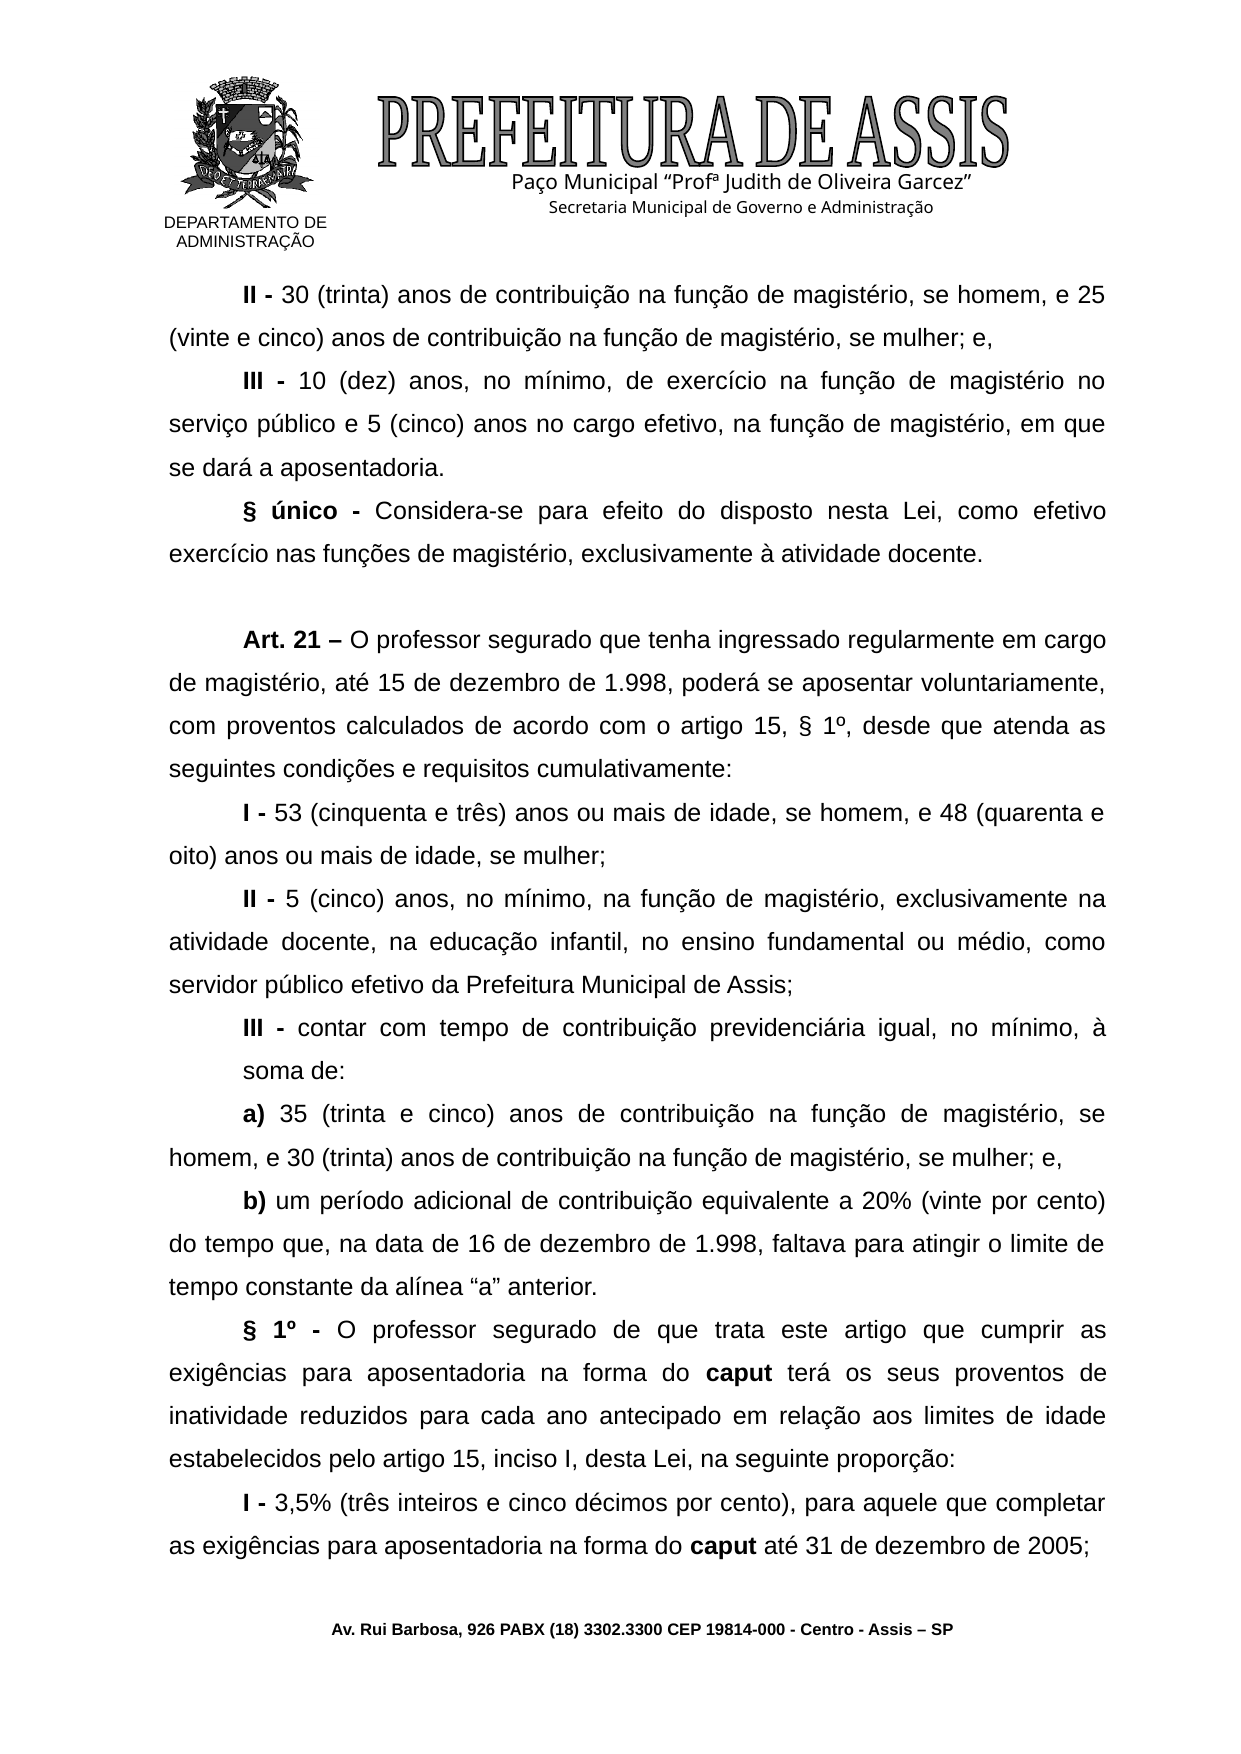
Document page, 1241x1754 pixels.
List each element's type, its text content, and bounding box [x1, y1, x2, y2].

text § único - Considera-se para efeito do disposto nesta Lei, como efetivo exercício nas funções de magistério, exclusivamente à atividade docente. [169, 496, 1107, 567]
text III - 10 (dez) anos, no mínimo, de exercício na função de magistério no serviço público e 5 (cinco) anos no cargo efetivo, na função de magistério, em que se dará a aposentadoria. [169, 366, 1107, 481]
text II - 30 (trinta) anos de contribuição na função de magistério, se homem, e 25 (vinte e cinco) anos de contribuição na função de magistério, se mulher; e, [169, 280, 1107, 352]
text a) 35 (trinta e cinco) anos de contribuição na função de magistério, se homem, e 30 (trinta) anos de contribuição na função de magistério, se mulher; e, [169, 1099, 1107, 1171]
text b) um período adicional de contribuição equivalente a 20% (vinte por cento) do tempo que, na data de 16 de dezembro de 1.998, faltava para atingir o limite de tempo constante da alínea “a” anterior. [169, 1186, 1107, 1301]
text III - contar com tempo de contribuição previdenciária igual, no mínimo, à soma de: [243, 1013, 1107, 1085]
text Art. 21 – O professor segurado que tenha ingressado regularmente em cargo de magistério, até 15 de dezembro de 1.998, poderá se aposentar voluntariamente, com proventos calculados de acordo com o artigo 15, § 1º, desde que atenda as seguintes condições e requisitos cumulativamente: [169, 625, 1107, 783]
text § 1º - O professor segurado de que trata este artigo que cumprir as exigências para aposentadoria na forma do caput terá os seus proventos de inatividade reduzidos para cada ano antecipado em relação aos limites de idade estabelecidos pelo artigo 15, inciso I, desta Lei, na seguinte proporção: [169, 1315, 1107, 1473]
text I - 53 (cinquenta e três) anos ou mais de idade, se homem, e 48 (quarenta e oito) anos ou mais de idade, se mulher; [169, 797, 1107, 869]
text II - 5 (cinco) anos, no mínimo, na função de magistério, exclusivamente na atividade docente, na educação infantil, no ensino fundamental ou médio, como servidor público efetivo da Prefeitura Municipal de Assis; [169, 884, 1107, 999]
text I - 3,5% (três inteiros e cinco décimos por cento), para aquele que completar as exigências para aposentadoria na forma do caput até 31 de dezembro de 2005; [169, 1487, 1107, 1559]
